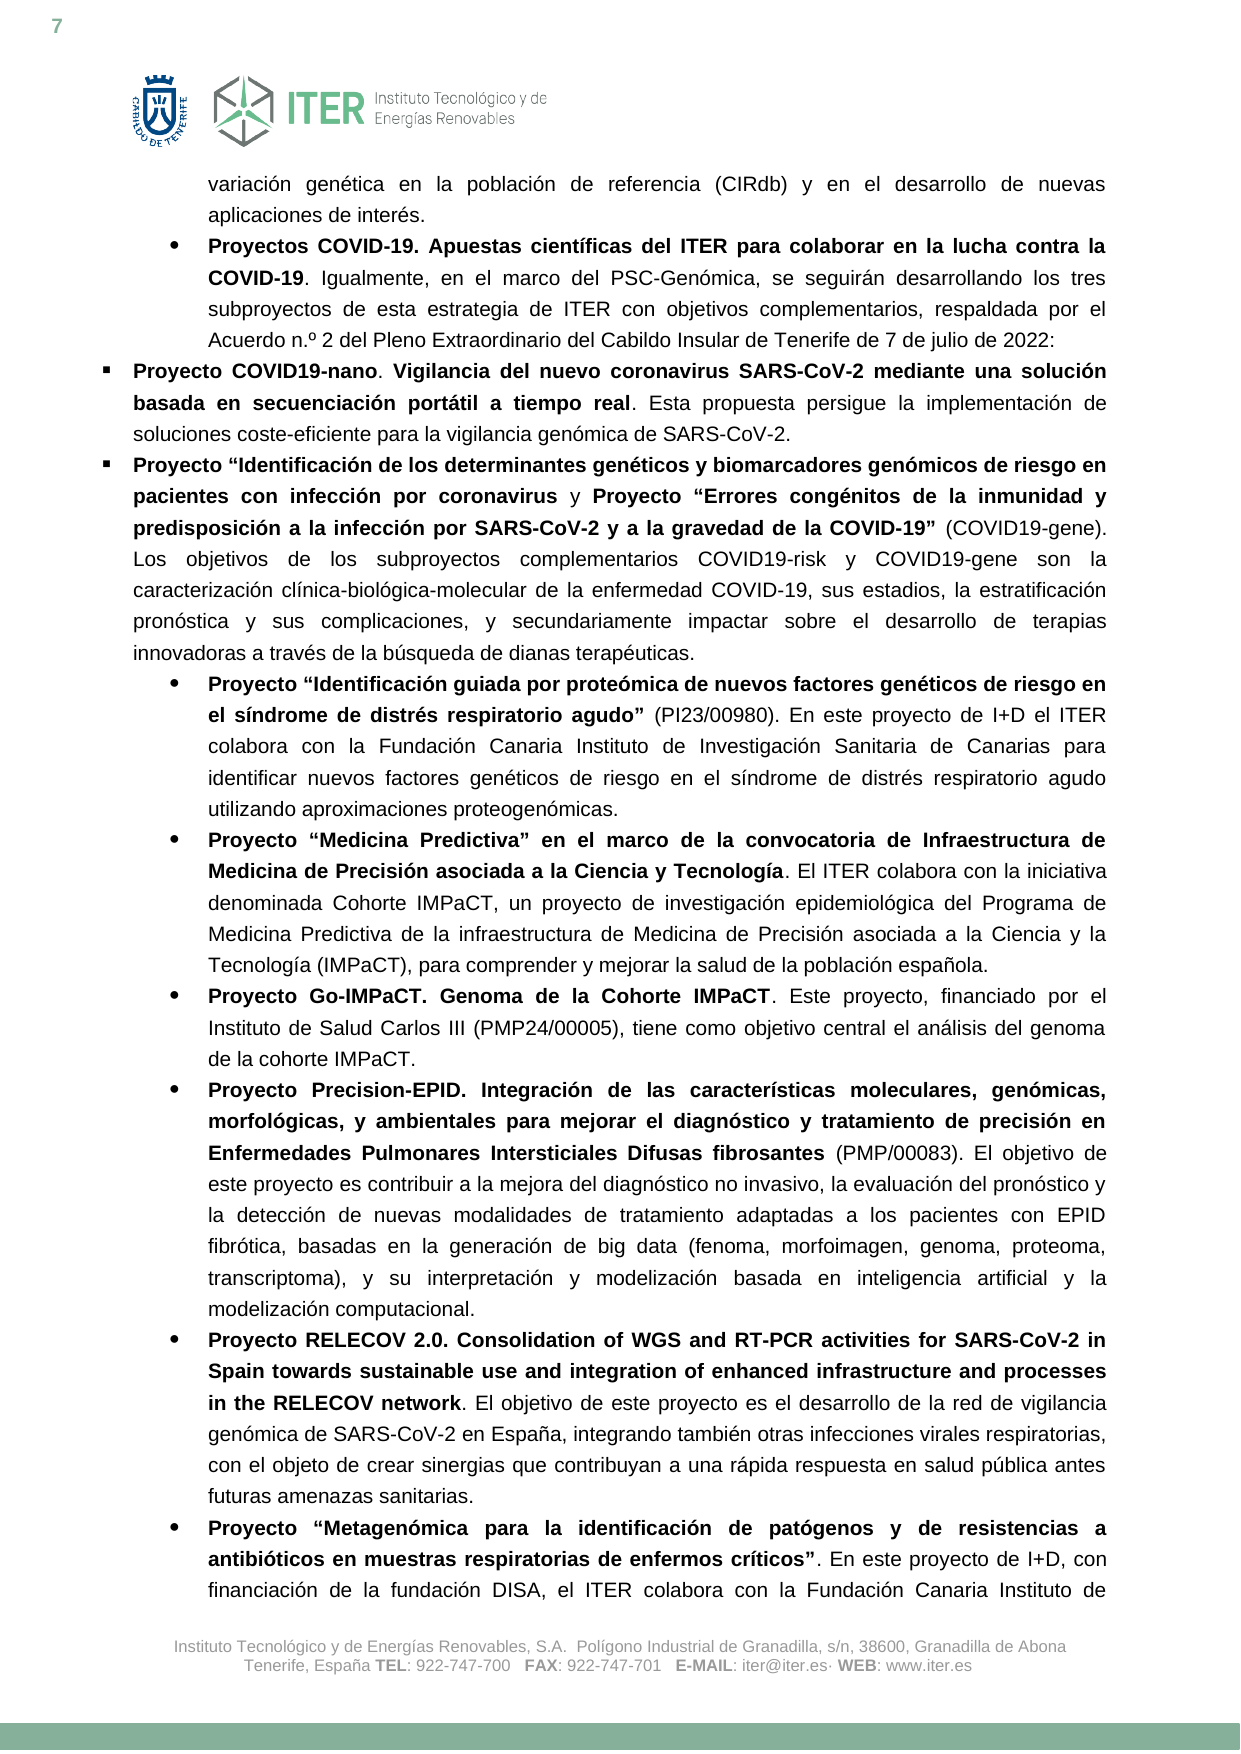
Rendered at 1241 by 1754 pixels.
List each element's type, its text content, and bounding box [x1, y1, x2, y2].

list Proyecto RELECOV 2.0. Consolidation of WGS and RT-PCR activities for SARS-CoV-2 in Spain towards sustainable use and integration of enhanced infrastructure and processes in the RELECOV network. El objetivo de este proyecto es el desarrollo de la red de vigilancia genómica de SARS-CoV-2 en España, integrando también otras infecciones virales respiratorias, con el objeto de crear sinergias que contribuyan a una rápida respuesta en salud pública antes futuras amenazas sanitarias. [170, 1322, 1107, 1510]
list Proyecto SAMDG. Desarrollo del Servicio de Análisis Masivo de Datos Genómicos. En el marco del Plan de Sostenibilidad Cuatrienal del Área de Genómica (PSC-Genómica) del ITER, mediante aportaciones específicas del Cabildo de Tenerife ((CGIEU0000219140 y R0000106213) y recursos propios de la entidad, se continuará con la adquisición de equipamiento tanto para el Laboratorio de Genómica como para la infraestructura de computación dedicada, a través de las correspondientes mejoras instrumentales en el laboratorio y en TeideHPC. Además, se continuará trabajando en la creación de la base de datos de la variación genética en la población de referencia (CIRdb) y en el desarrollo de nuevas aplicaciones de interés. [170, 166, 1107, 229]
list Proyecto “Medicina Predictiva” en el marco de la convocatoria de Infraestructura de Medicina de Precisión asociada a la Ciencia y Tecnología. El ITER colabora con la iniciativa denominada Cohorte IMPaCT, un proyecto de investigación epidemiológica del Programa de Medicina Predictiva de la infraestructura de Medicina de Precisión asociada a la Ciencia y la Tecnología (IMPaCT), para comprender y mejorar la salud de la población española. [170, 822, 661, 979]
list Proyecto “Metagenómica para la identificación de patógenos y de resistencias a antibióticos en muestras respiratorias de enfermos críticos”. En este proyecto de I+D, con financiación de la fundación DISA, el ITER colabora con la Fundación Canaria Instituto de [170, 1510, 1107, 1604]
list Proyecto “Identificación guiada por proteómica de nuevos factores genéticos de riesgo en el síndrome de distrés respiratorio agudo” (PI23/00980). En este proyecto de I+D el ITER colabora con la Fundación Canaria Instituto de Investigación Sanitaria de Canarias para identificar nuevos factores genéticos de riesgo en el síndrome de distrés respiratorio agudo utilizando aproximaciones proteogenómicas. [170, 666, 806, 822]
list Proyecto COVID19-nano. Vigilancia del nuevo coronavirus SARS-CoV-2 mediante una solución basada en secuenciación portátil a tiempo real. Esta propuesta persigue la implementación de soluciones coste-eficiente para la vigilancia genómica de SARS-CoV-2. [101, 354, 1107, 447]
list Proyecto “Identificación guiada por proteómica de nuevos factores genéticos de riesgo en el síndrome de distrés respiratorio agudo” (PI23/00980). En este proyecto de I+D el ITER colabora con la Fundación Canaria Instituto de Investigación Sanitaria de Canarias para identificar nuevos factores genéticos de riesgo en el síndrome de distrés respiratorio agudo utilizando aproximaciones proteogenómicas. [751, 666, 1107, 822]
list Proyecto Go-IMPaCT. Genoma de la Cohorte IMPaCT. Este proyecto, financiado por el Instituto de Salud Carlos III (PMP24/00005), tiene como objetivo central el análisis del genoma de la cohorte IMPaCT. [170, 979, 661, 1072]
list Proyecto “Medicina Predictiva” en el marco de la convocatoria de Infraestructura de Medicina de Precisión asociada a la Ciencia y Tecnología. El ITER colabora con la iniciativa denominada Cohorte IMPaCT, un proyecto de investigación epidemiológica del Programa de Medicina Predictiva de la infraestructura de Medicina de Precisión asociada a la Ciencia y la Tecnología (IMPaCT), para comprender y mejorar la salud de la población española. [721, 822, 996, 979]
list Proyectos COVID-19. Apuestas científicas del ITER para colaborar en la lucha contra la COVID-19. Igualmente, en el marco del PSC-Genómica, se seguirán desarrollando los tres subproyectos de esta estrategia de ITER con objetivos complementarios, respaldada por el Acuerdo n.º 2 del Pleno Extraordinario del Cabildo Insular de Tenerife de 7 de julio de 2022: [170, 229, 1107, 354]
list Proyecto “Medicina Predictiva” en el marco de la convocatoria de Infraestructura de Medicina de Precisión asociada a la Ciencia y Tecnología. El ITER colabora con la iniciativa denominada Cohorte IMPaCT, un proyecto de investigación epidemiológica del Programa de Medicina Predictiva de la infraestructura de Medicina de Precisión asociada a la Ciencia y la Tecnología (IMPaCT), para comprender y mejorar la salud de la población española. [845, 822, 1107, 979]
list Proyecto Precision-EPID. Integración de las características moleculares, genómicas, morfológicas, y ambientales para mejorar el diagnóstico y tratamiento de precisión en Enfermedades Pulmonares Intersticiales Difusas fibrosantes (PMP/00083). El objetivo de este proyecto es contribuir a la mejora del diagnóstico no invasivo, la evaluación del pronóstico y la detección de nuevas modalidades de tratamiento adaptadas a los pacientes con EPID fibrótica, basadas en la generación de big data (fenoma, morfoimagen, genoma, proteoma, transcriptoma), y su interpretación y modelización basada en inteligencia artificial y la modelización computacional. [170, 1072, 1019, 1322]
list Proyecto “Identificación de los determinantes genéticos y biomarcadores genómicos de riesgo en pacientes con infección por coronavirus y Proyecto “Errores congénitos de la inmunidad y predisposición a la infección por SARS-CoV-2 y a la gravedad de la COVID-19” (COVID19-gene). Los objetivos de los subproyectos complementarios COVID19-risk y COVID19-gene son la caracterización clínica-biológica-molecular de la enfermedad COVID-19, sus estadios, la estratificación pronóstica y sus complicaciones, y secundariamente impactar sobre el desarrollo de terapias innovadoras a través de la búsqueda de dianas terapéuticas. [101, 447, 1107, 666]
list Proyecto Precision-EPID. Integración de las características moleculares, genómicas, morfológicas, y ambientales para mejorar el diagnóstico y tratamiento de precisión en Enfermedades Pulmonares Intersticiales Difusas fibrosantes (PMP/00083). El objetivo de este proyecto es contribuir a la mejora del diagnóstico no invasivo, la evaluación del pronóstico y la detección de nuevas modalidades de tratamiento adaptadas a los pacientes con EPID fibrótica, basadas en la generación de big data (fenoma, morfoimagen, genoma, proteoma, transcriptoma), y su interpretación y modelización basada en inteligencia artificial y la modelización computacional. [679, 1133, 1107, 1322]
list Proyecto Go-IMPaCT. Genoma de la Cohorte IMPaCT. Este proyecto, financiado por el Instituto de Salud Carlos III (PMP24/00005), tiene como objetivo central el análisis del genoma de la cohorte IMPaCT. [721, 979, 1107, 1072]
